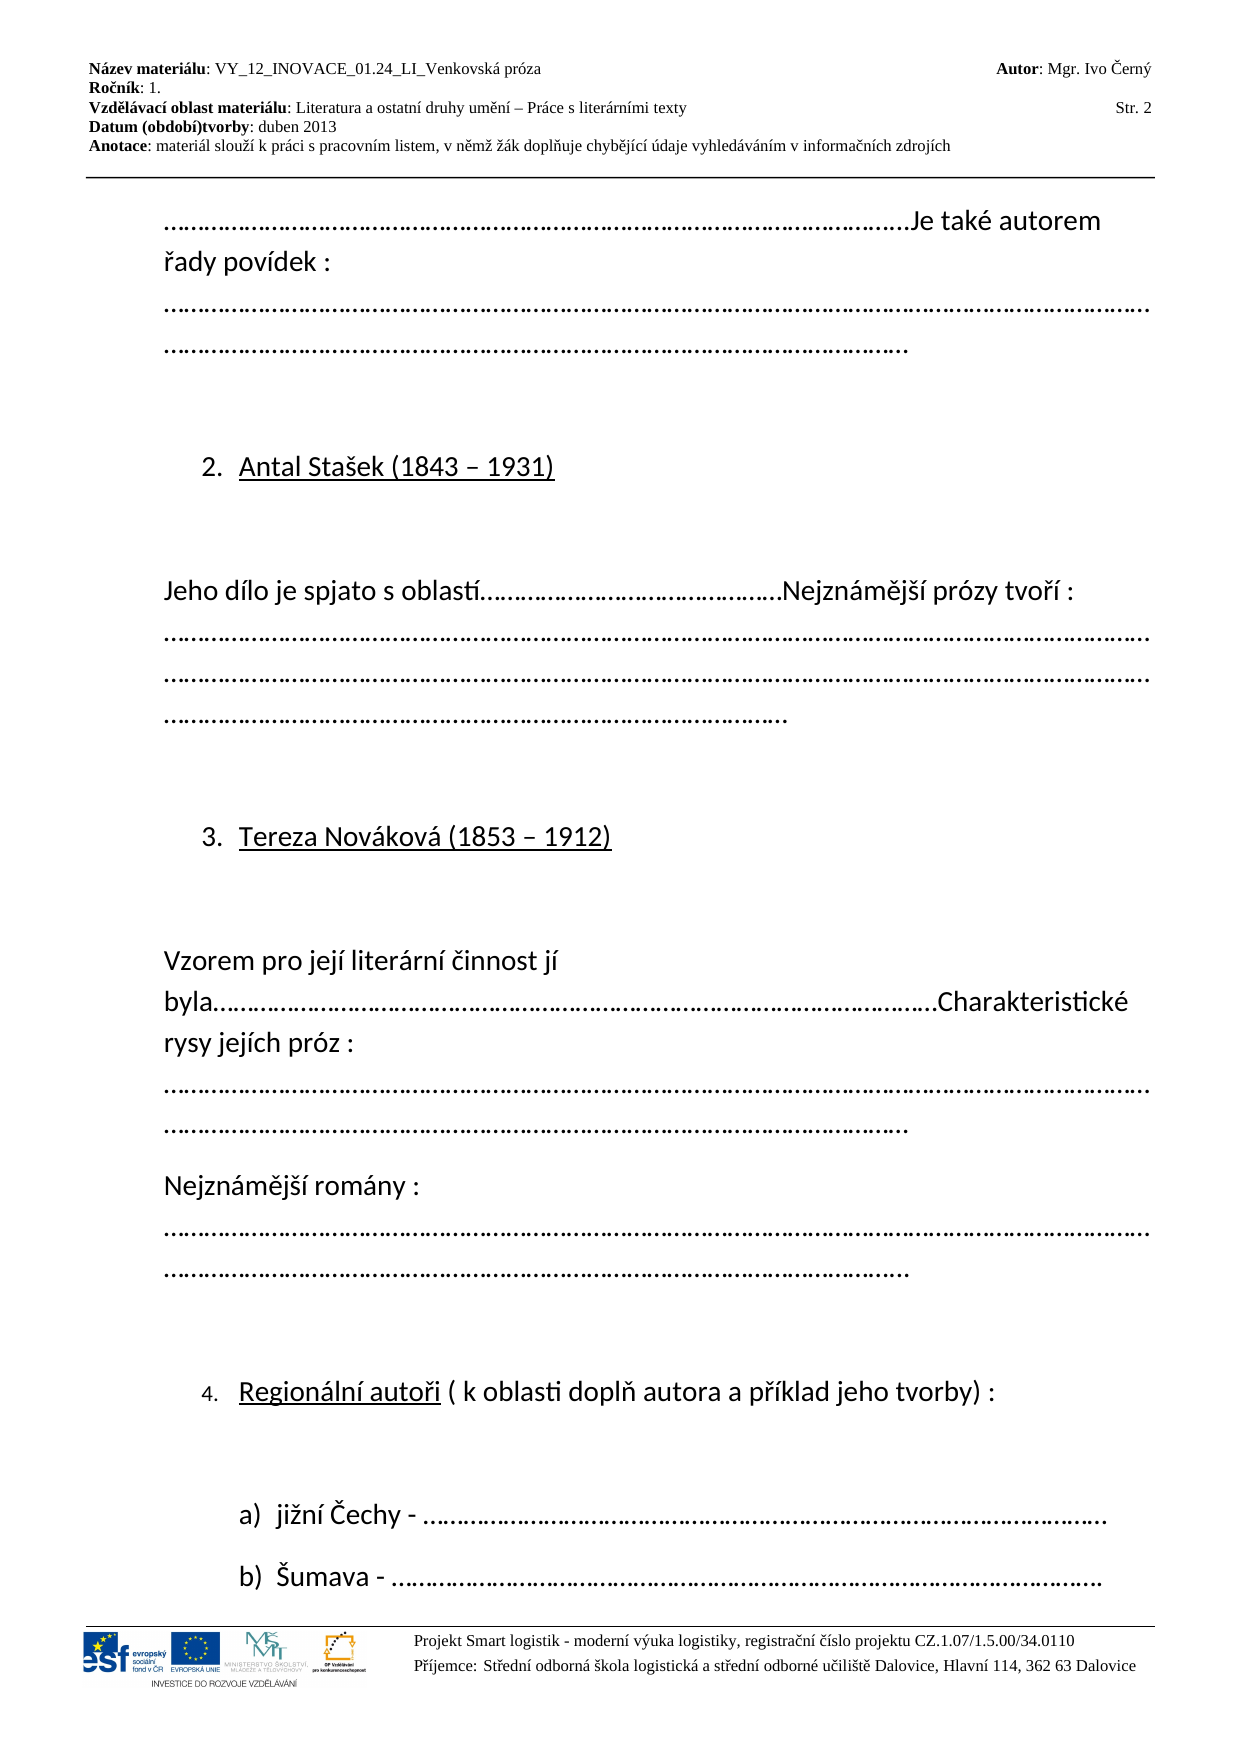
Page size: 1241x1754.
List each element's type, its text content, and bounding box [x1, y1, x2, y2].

text Nejznámější romány : …………………………………………………………………………………………………………………………………………………………………………………………………………………………………... [164, 1167, 1152, 1285]
text Vzorem pro její literární činnost jí byla………………………………………………………………………………………………Charakteristické rysy jejích próz : …………………………………………………………………………………………………………………………………………………………………………………………………………………………………… [164, 942, 1152, 1141]
text ………………………………………………………………………………………………...Je také autorem řady povídek : …………………………………………………………………………………………………………………………………………………………………………………………………………………………………… [164, 202, 1152, 361]
list Tereza Nováková (1853 – 1912) [201, 818, 1152, 854]
text Jeho dílo je spjato s oblastí………………………………………Nejznámější prózy tvoří : ……………………………………………………………………………………………………………………………………………………………………………………………………………………………………………………………………………………………………………………………………………………… [164, 572, 1152, 730]
list Regionální autoři ( k oblasti doplň autora a příklad jeho tvorby) : [201, 1373, 1152, 1408]
list Antal Stašek (1843 – 1931) [201, 448, 1152, 484]
list jižní Čechy - ………………………………………………………………………………………… [239, 1496, 1152, 1532]
list Šumava - ……………………………………………………………………………………………. [239, 1558, 1152, 1594]
